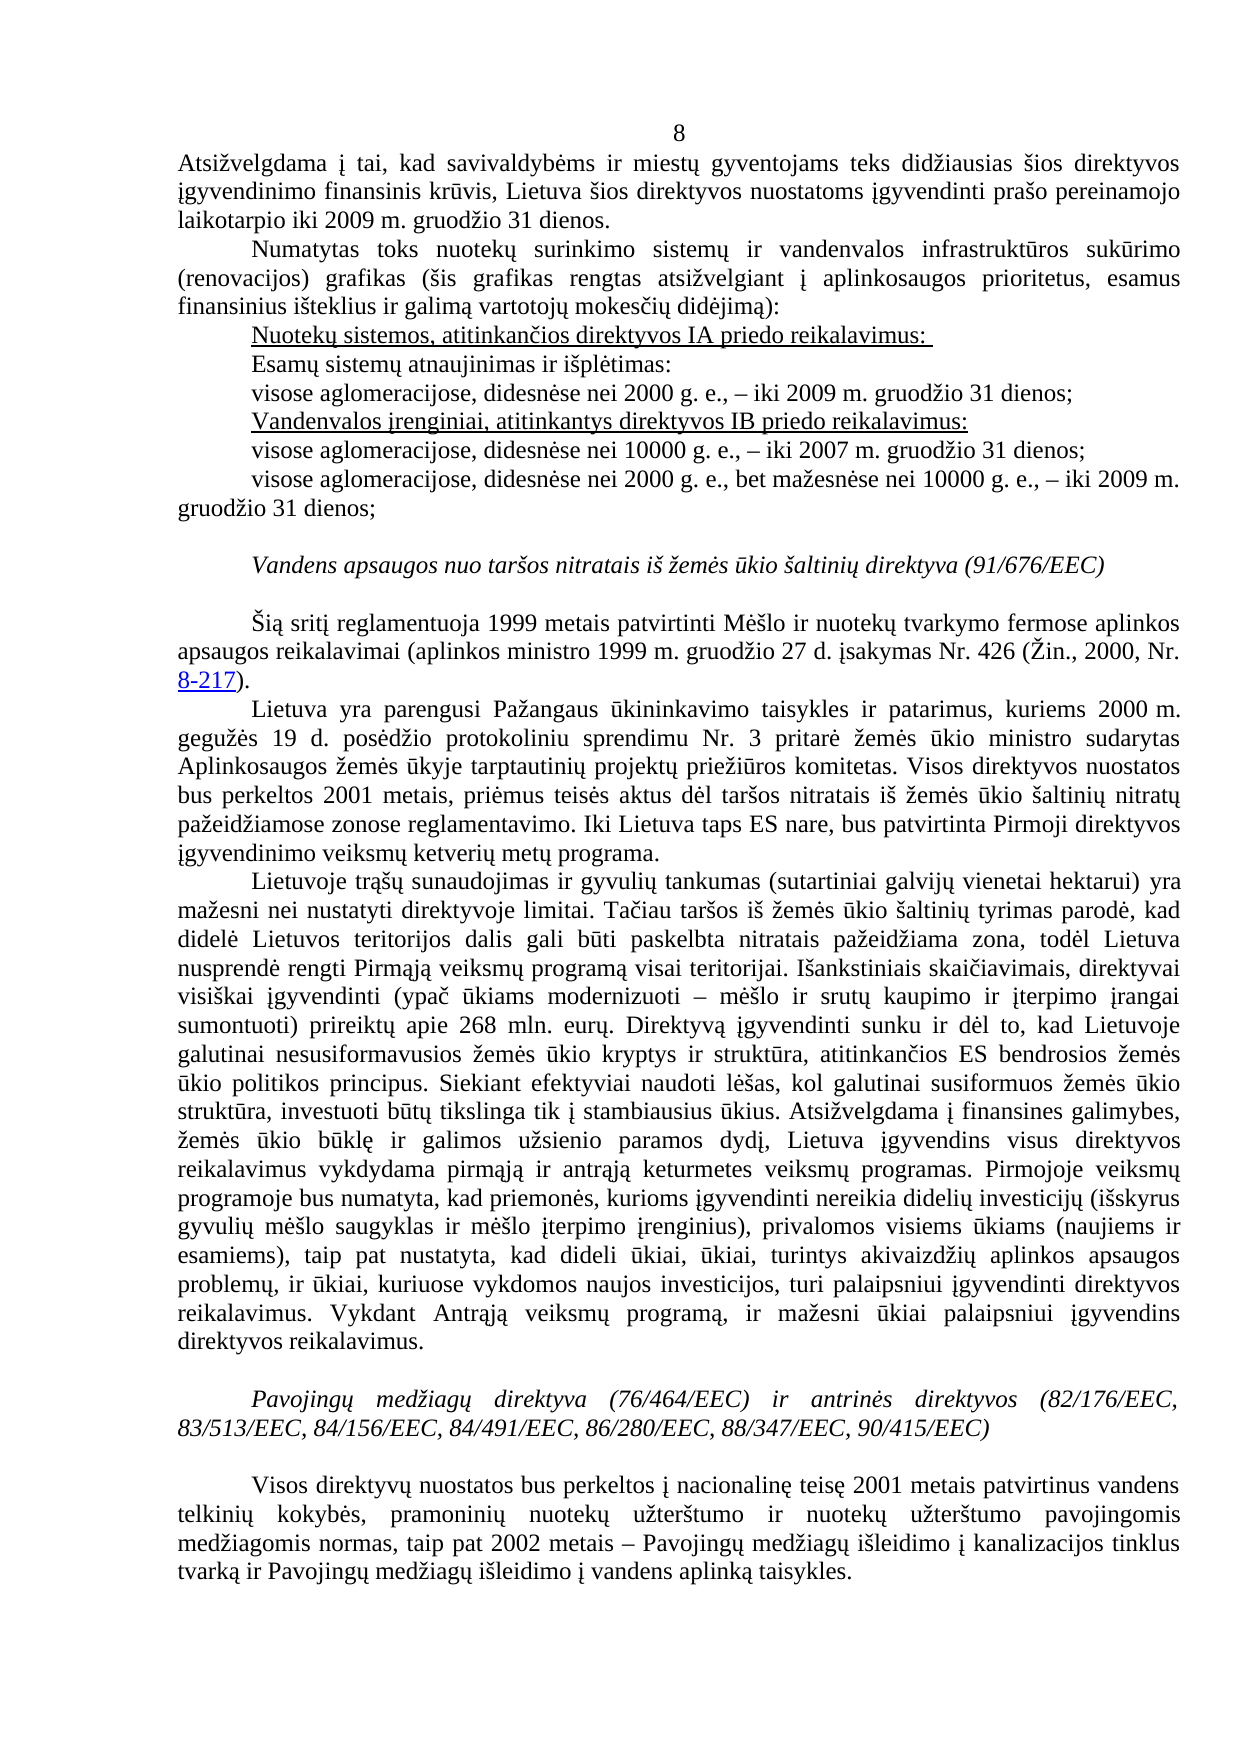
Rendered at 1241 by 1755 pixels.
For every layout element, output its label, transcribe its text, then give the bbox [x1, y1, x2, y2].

text Nuotekų sistemos, atitinkančios direktyvos IA priedo reikalavimus: [177, 320, 1181, 349]
text Atsižvelgdama į tai, kad savivaldybėms ir miestų gyventojams teks didžiausias šios direktyvos įgyvendinimo finansinis krūvis, Lietuva šios direktyvos nuostatoms įgyvendinti prašo pereinamojo laikotarpio iki 2009 m. gruodžio 31 dienos. [177, 148, 1181, 234]
text Vandenvalos įrenginiai, atitinkantys direktyvos IB priedo reikalavimus: [177, 406, 1181, 435]
text Lietuva yra parengusi Pažangaus ūkininkavimo taisykles ir patarimus, kuriems 2000 m. gegužės 19 d. posėdžio protokoliniu sprendimu Nr. 3 pritarė žemės ūkio ministro sudarytas Aplinkosaugos žemės ūkyje tarptautinių projektų priežiūros komitetas. Visos direktyvos nuostatos bus perkeltos 2001 metais, priėmus teisės aktus dėl taršos nitratais iš žemės ūkio šaltinių nitratų pažeidžiamose zonose reglamentavimo. Iki Lietuva taps ES nare, bus patvirtinta Pirmoji direktyvos įgyvendinimo veiksmų ketverių metų programa. [177, 694, 1181, 866]
text Pavojingų medžiagų direktyva (76/464/EEC) ir antrinės direktyvos (82/176/EEC, 83/513/EEC, 84/156/EEC, 84/491/EEC, 86/280/EEC, 88/347/EEC, 90/415/EEC) [177, 1384, 1181, 1441]
text Vandens apsaugos nuo taršos nitratais iš žemės ūkio šaltinių direktyva (91/676/EEC) [177, 550, 1181, 579]
text Lietuvoje trąšų sunaudojimas ir gyvulių tankumas (sutartiniai galvijų vienetai hektarui) yra mažesni nei nustatyti direktyvoje limitai. Tačiau taršos iš žemės ūkio šaltinių tyrimas parodė, kad didelė Lietuvos teritorijos dalis gali būti paskelbta nitratais pažeidžiama zona, todėl Lietuva nusprendė rengti Pirmąją veiksmų programą visai teritorijai. Išankstiniais skaičiavimais, direktyvai visiškai įgyvendinti (ypač ūkiams modernizuoti – mėšlo ir srutų kaupimo ir įterpimo įrangai sumontuoti) prireiktų apie 268 mln. eurų. Direktyvą įgyvendinti sunku ir dėl to, kad Lietuvoje galutinai nesusiformavusios žemės ūkio kryptys ir struktūra, atitinkančios ES bendrosios žemės ūkio politikos principus. Siekiant efektyviai naudoti lėšas, kol galutinai susiformuos žemės ūkio struktūra, investuoti būtų tikslinga tik į stambiausius ūkius. Atsižvelgdama į finansines galimybes, žemės ūkio būklę ir galimos užsienio paramos dydį, Lietuva įgyvendins visus direktyvos reikalavimus vykdydama pirmąją ir antrąją keturmetes veiksmų programas. Pirmojoje veiksmų programoje bus numatyta, kad priemonės, kurioms įgyvendinti nereikia didelių investicijų (išskyrus gyvulių mėšlo saugyklas ir mėšlo įterpimo įrenginius), privalomos visiems ūkiams (naujiems ir esamiems), taip pat nustatyta, kad dideli ūkiai, ūkiai, turintys akivaizdžių aplinkos apsaugos problemų, ir ūkiai, kuriuose vykdomos naujos investicijos, turi palaipsniui įgyvendinti direktyvos reikalavimus. Vykdant Antrąją veiksmų programą, ir mažesni ūkiai palaipsniui įgyvendins direktyvos reikalavimus. [177, 866, 1181, 1355]
text visose aglomeracijose, didesnėse nei 2000 g. e., bet mažesnėse nei 10000 g. e., – iki 2009 m. gruodžio 31 dienos; [177, 464, 1181, 521]
text visose aglomeracijose, didesnėse nei 10000 g. e., – iki 2007 m. gruodžio 31 dienos; [177, 435, 1181, 464]
text Numatytas toks nuotekų surinkimo sistemų ir vandenvalos infrastruktūros sukūrimo (renovacijos) grafikas (šis grafikas rengtas atsižvelgiant į aplinkosaugos prioritetus, esamus finansinius išteklius ir galimą vartotojų mokesčių didėjimą): [177, 234, 1181, 320]
text Visos direktyvų nuostatos bus perkeltos į nacionalinę teisę 2001 metais patvirtinus vandens telkinių kokybės, pramoninių nuotekų užterštumo ir nuotekų užterštumo pavojingomis medžiagomis normas, taip pat 2002 metais – Pavojingų medžiagų išleidimo į kanalizacijos tinklus tvarką ir Pavojingų medžiagų išleidimo į vandens aplinką taisykles. [177, 1470, 1181, 1585]
text Šią sritį reglamentuoja 1999 metais patvirtinti Mėšlo ir nuotekų tvarkymo fermose aplinkos apsaugos reikalavimai (aplinkos ministro 1999 m. gruodžio 27 d. įsakymas Nr. 426 (Žin., 2000, Nr. 8-217). [177, 608, 1181, 694]
text Esamų sistemų atnaujinimas ir išplėtimas: [177, 349, 1181, 378]
text visose aglomeracijose, didesnėse nei 2000 g. e., – iki 2009 m. gruodžio 31 dienos; [177, 378, 1181, 406]
